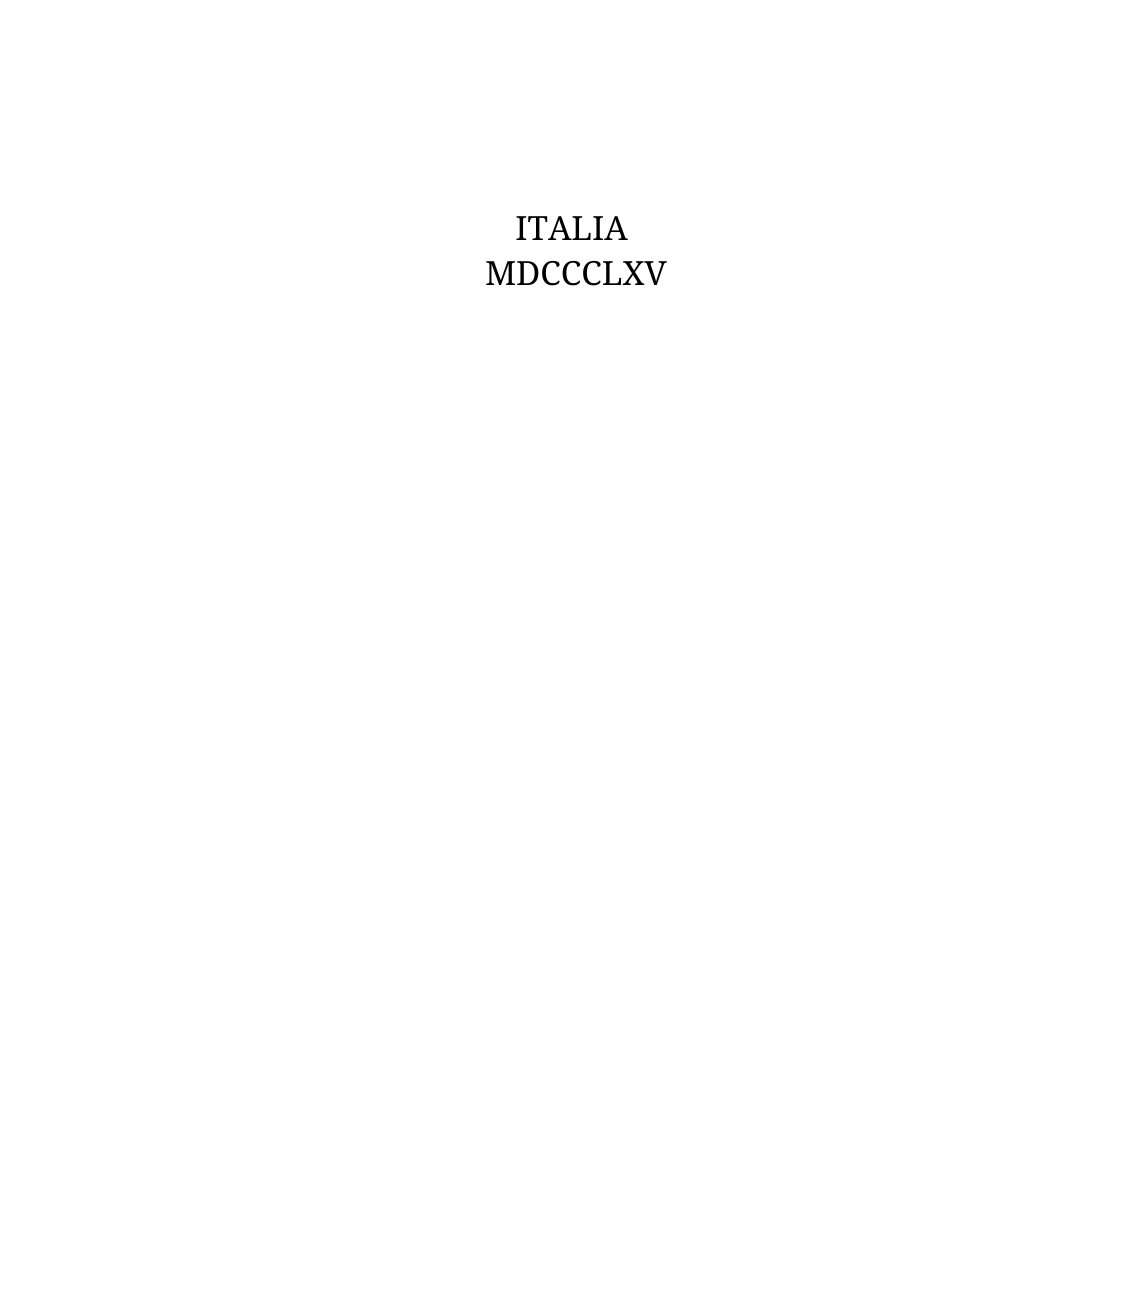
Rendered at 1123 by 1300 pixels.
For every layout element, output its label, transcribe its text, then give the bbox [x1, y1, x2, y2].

text MDCCCLXV [148, 250, 974, 295]
text ITALIA [148, 204, 974, 250]
